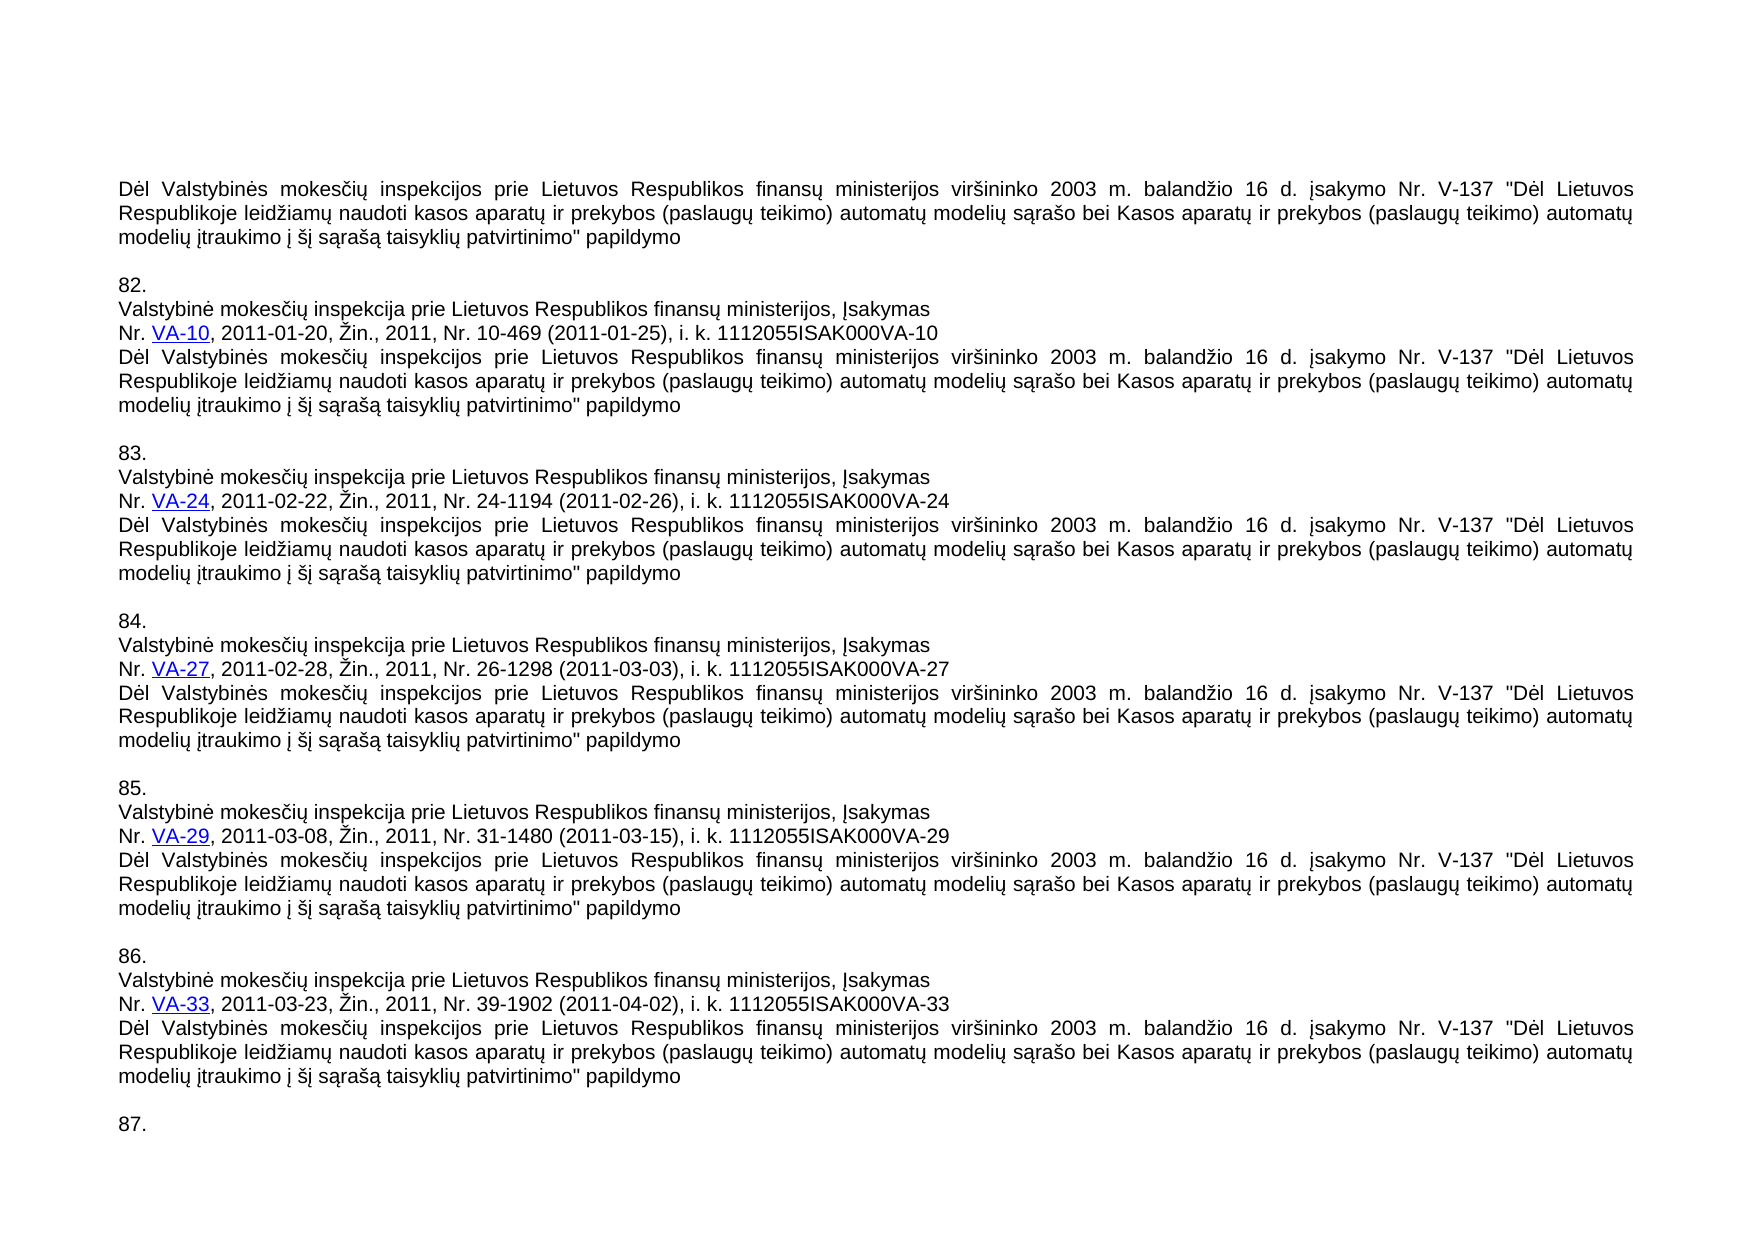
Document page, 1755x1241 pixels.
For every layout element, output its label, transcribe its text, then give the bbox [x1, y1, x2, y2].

text 83. [118, 441, 1636, 465]
text 85. [118, 776, 1636, 800]
text Valstybinė mokesčių inspekcija prie Lietuvos Respublikos finansų ministerijos, Įsakymas [118, 297, 1636, 321]
text Nr. VA-29, 2011-03-08, Žin., 2011, Nr. 31-1480 (2011-03-15), i. k. 1112055ISAK000VA-29 [118, 824, 1636, 848]
text 86. [118, 944, 1636, 968]
text 87. [118, 1112, 1636, 1136]
text Nr. VA-33, 2011-03-23, Žin., 2011, Nr. 39-1902 (2011-04-02), i. k. 1112055ISAK000VA-33 [118, 992, 1636, 1016]
text Dėl Valstybinės mokesčių inspekcijos prie Lietuvos Respublikos finansų ministerijos viršininko 2003 m. balandžio 16 d. įsakymo Nr. V-137 "Dėl Lietuvos Respublikoje leidžiamų naudoti kasos aparatų ir prekybos (paslaugų teikimo) automatų modelių sąrašo bei Kasos aparatų ir prekybos (paslaugų teikimo) automatų modelių įtraukimo į šį sąrašą taisyklių patvirtinimo" papildymo [118, 848, 1636, 920]
text Valstybinė mokesčių inspekcija prie Lietuvos Respublikos finansų ministerijos, Įsakymas [118, 800, 1636, 824]
text Dėl Valstybinės mokesčių inspekcijos prie Lietuvos Respublikos finansų ministerijos viršininko 2003 m. balandžio 16 d. įsakymo Nr. V-137 "Dėl Lietuvos Respublikoje leidžiamų naudoti kasos aparatų ir prekybos (paslaugų teikimo) automatų modelių sąrašo bei Kasos aparatų ir prekybos (paslaugų teikimo) automatų modelių įtraukimo į šį sąrašą taisyklių patvirtinimo" papildymo [118, 513, 1636, 584]
text Nr. VA-24, 2011-02-22, Žin., 2011, Nr. 24-1194 (2011-02-26), i. k. 1112055ISAK000VA-24 [118, 489, 1636, 513]
text Valstybinė mokesčių inspekcija prie Lietuvos Respublikos finansų ministerijos, Įsakymas [118, 465, 1636, 489]
text Valstybinė mokesčių inspekcija prie Lietuvos Respublikos finansų ministerijos, Įsakymas [118, 968, 1636, 992]
text Dėl Valstybinės mokesčių inspekcijos prie Lietuvos Respublikos finansų ministerijos viršininko 2003 m. balandžio 16 d. įsakymo Nr. V-137 "Dėl Lietuvos Respublikoje leidžiamų naudoti kasos aparatų ir prekybos (paslaugų teikimo) automatų modelių sąrašo bei Kasos aparatų ir prekybos (paslaugų teikimo) automatų modelių įtraukimo į šį sąrašą taisyklių patvirtinimo" papildymo [118, 345, 1636, 417]
text Dėl Valstybinės mokesčių inspekcijos prie Lietuvos Respublikos finansų ministerijos viršininko 2003 m. balandžio 16 d. įsakymo Nr. V-137 "Dėl Lietuvos Respublikoje leidžiamų naudoti kasos aparatų ir prekybos (paslaugų teikimo) automatų modelių sąrašo bei Kasos aparatų ir prekybos (paslaugų teikimo) automatų modelių įtraukimo į šį sąrašą taisyklių patvirtinimo" papildymo [118, 680, 1636, 752]
text 82. [118, 273, 1636, 297]
text Dėl Valstybinės mokesčių inspekcijos prie Lietuvos Respublikos finansų ministerijos viršininko 2003 m. balandžio 16 d. įsakymo Nr. V-137 "Dėl Lietuvos Respublikoje leidžiamų naudoti kasos aparatų ir prekybos (paslaugų teikimo) automatų modelių sąrašo bei Kasos aparatų ir prekybos (paslaugų teikimo) automatų modelių įtraukimo į šį sąrašą taisyklių patvirtinimo" papildymo [118, 1016, 1636, 1088]
text Nr. VA-10, 2011-01-20, Žin., 2011, Nr. 10-469 (2011-01-25), i. k. 1112055ISAK000VA-10 [118, 321, 1636, 345]
text 84. [118, 608, 1636, 632]
text Valstybinė mokesčių inspekcija prie Lietuvos Respublikos finansų ministerijos, Įsakymas [118, 632, 1636, 656]
text Dėl Valstybinės mokesčių inspekcijos prie Lietuvos Respublikos finansų ministerijos viršininko 2003 m. balandžio 16 d. įsakymo Nr. V-137 "Dėl Lietuvos Respublikoje leidžiamų naudoti kasos aparatų ir prekybos (paslaugų teikimo) automatų modelių sąrašo bei Kasos aparatų ir prekybos (paslaugų teikimo) automatų modelių įtraukimo į šį sąrašą taisyklių patvirtinimo" papildymo [118, 177, 1636, 249]
text Nr. VA-27, 2011-02-28, Žin., 2011, Nr. 26-1298 (2011-03-03), i. k. 1112055ISAK000VA-27 [118, 656, 1636, 680]
